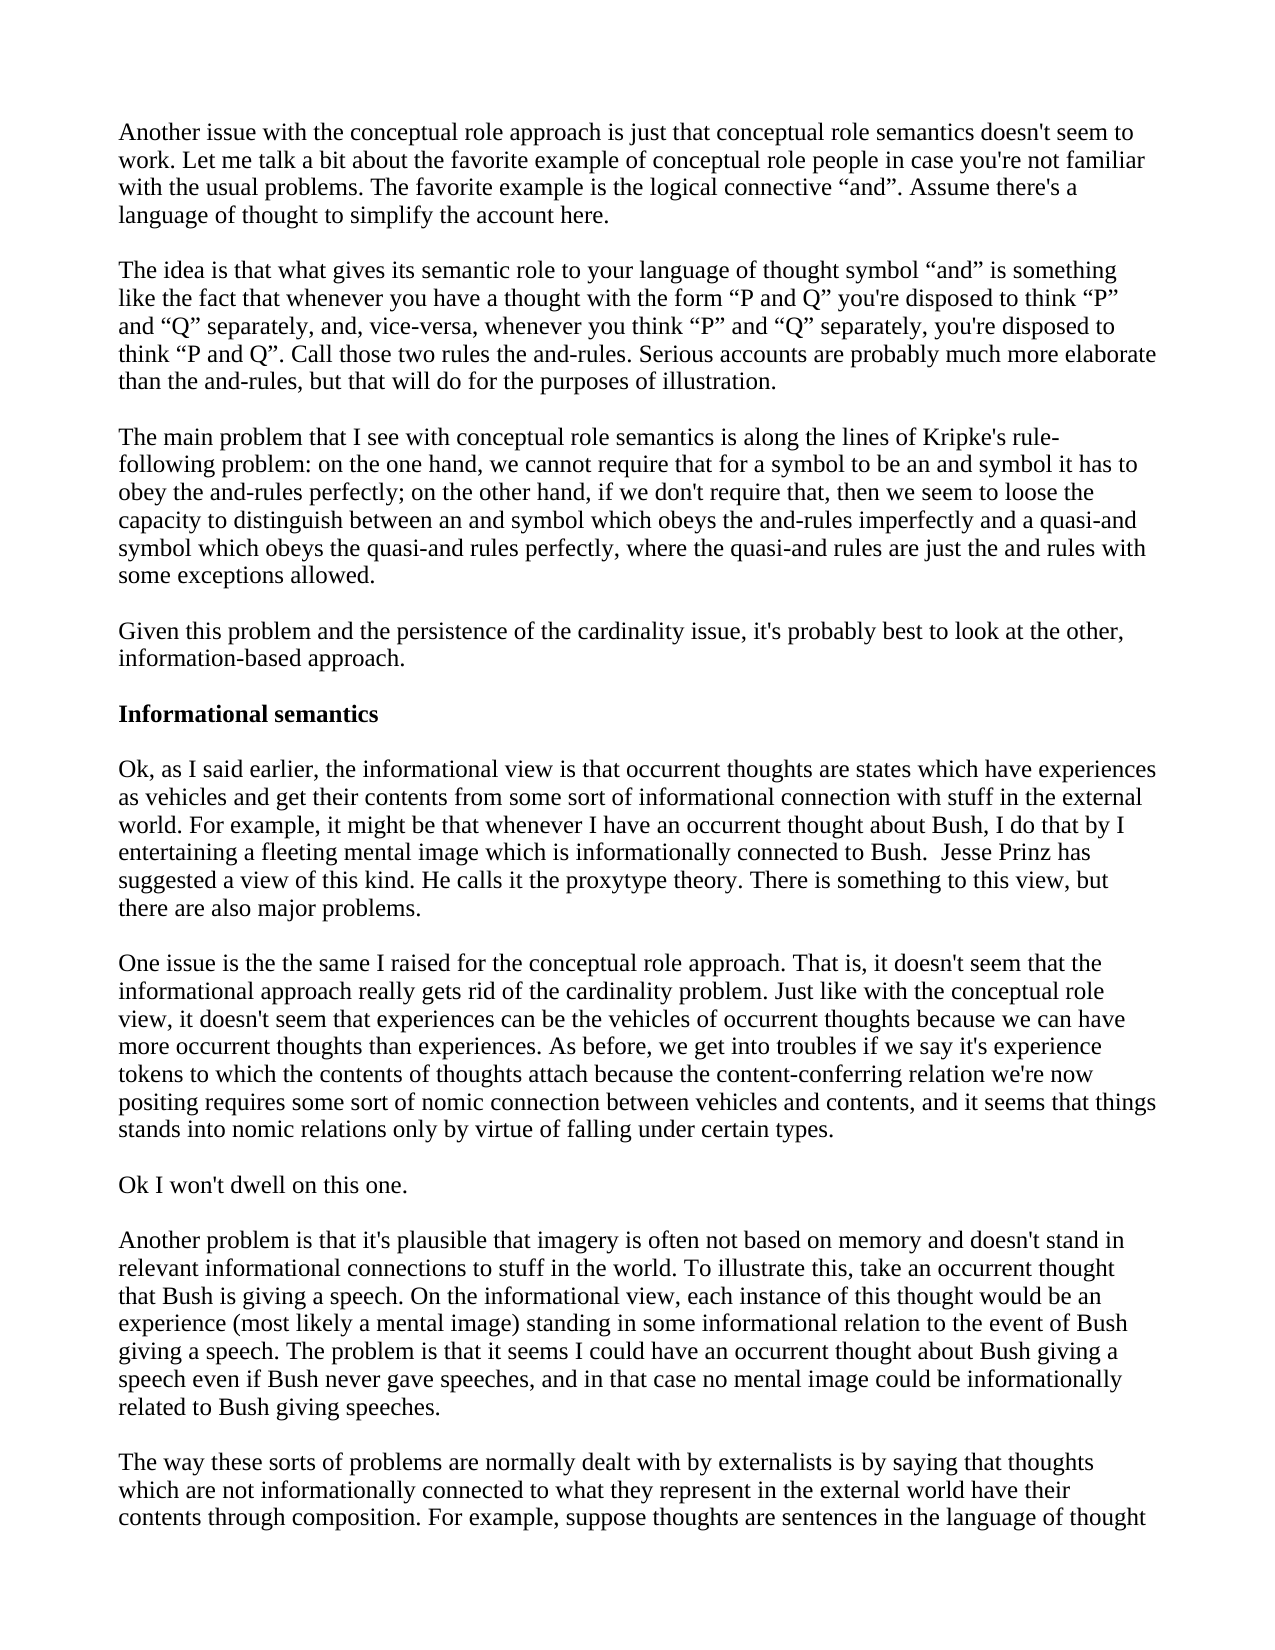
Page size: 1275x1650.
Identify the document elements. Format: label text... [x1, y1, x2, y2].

text The way these sorts of problems are normally dealt with by externalists is by saying that thoughts which are not informationally connected to what they represent in the external world have their contents through composition. For example, suppose thoughts are sentences in the language of thought [118, 1448, 1157, 1531]
text Given this problem and the persistence of the cardinality issue, it's probably best to look at the other, information-based approach. [118, 617, 1157, 672]
text Ok, as I said earlier, the informational view is that occurrent thoughts are states which have experiences as vehicles and get their contents from some sort of informational connection with stuff in the external world. For example, it might be that whenever I have an occurrent thought about Bush, I do that by I entertaining a fleeting mental image which is informationally connected to Bush. Jesse Prinz has suggested a view of this kind. He calls it the proxytype theory. There is something to this view, but there are also major problems. [118, 755, 1157, 922]
text One issue is the the same I raised for the conceptual role approach. That is, it doesn't seem that the informational approach really gets rid of the cardinality problem. Just like with the conceptual role view, it doesn't seem that experiences can be the vehicles of occurrent thoughts because we can have more occurrent thoughts than experiences. As before, we get into troubles if we say it's experience tokens to which the contents of thoughts attach because the content-conferring relation we're now positing requires some sort of nomic connection between vehicles and contents, and it seems that things stands into nomic relations only by virtue of falling under certain types. [118, 949, 1157, 1143]
text The idea is that what gives its semantic role to your language of thought symbol “and” is something like the fact that whenever you have a thought with the form “P and Q” you're disposed to think “P” and “Q” separately, and, vice-versa, whenever you think “P” and “Q” separately, you're disposed to think “P and Q”. Call those two rules the and-rules. Serious accounts are probably much more elaborate than the and-rules, but that will do for the purposes of illustration. [118, 257, 1157, 395]
text Ok I won't dwell on this one. [118, 1171, 1157, 1199]
text Another problem is that it's plausible that imagery is often not based on memory and doesn't stand in relevant informational connections to stuff in the world. To illustrate this, take an occurrent thought that Bush is giving a speech. On the informational view, each instance of this thought would be an experience (most likely a mental image) standing in some informational relation to the event of Bush giving a speech. The problem is that it seems I could have an occurrent thought about Bush giving a speech even if Bush never gave speeches, and in that case no mental image could be informationally related to Bush giving speeches. [118, 1226, 1157, 1420]
text Another issue with the conceptual role approach is just that conceptual role semantics doesn't seem to work. Let me talk a bit about the favorite example of conceptual role people in case you're not familiar with the usual problems. The favorite example is the logical connective “and”. Assume there's a language of thought to simplify the account here. [118, 118, 1157, 229]
text Informational semantics [118, 700, 1157, 728]
text The main problem that I see with conceptual role semantics is along the lines of Kripke's rule-following problem: on the one hand, we cannot require that for a symbol to be an and symbol it has to obey the and-rules perfectly; on the other hand, if we don't require that, then we seem to loose the capacity to distinguish between an and symbol which obeys the and-rules imperfectly and a quasi-and symbol which obeys the quasi-and rules perfectly, where the quasi-and rules are just the and rules with some exceptions allowed. [118, 423, 1157, 589]
